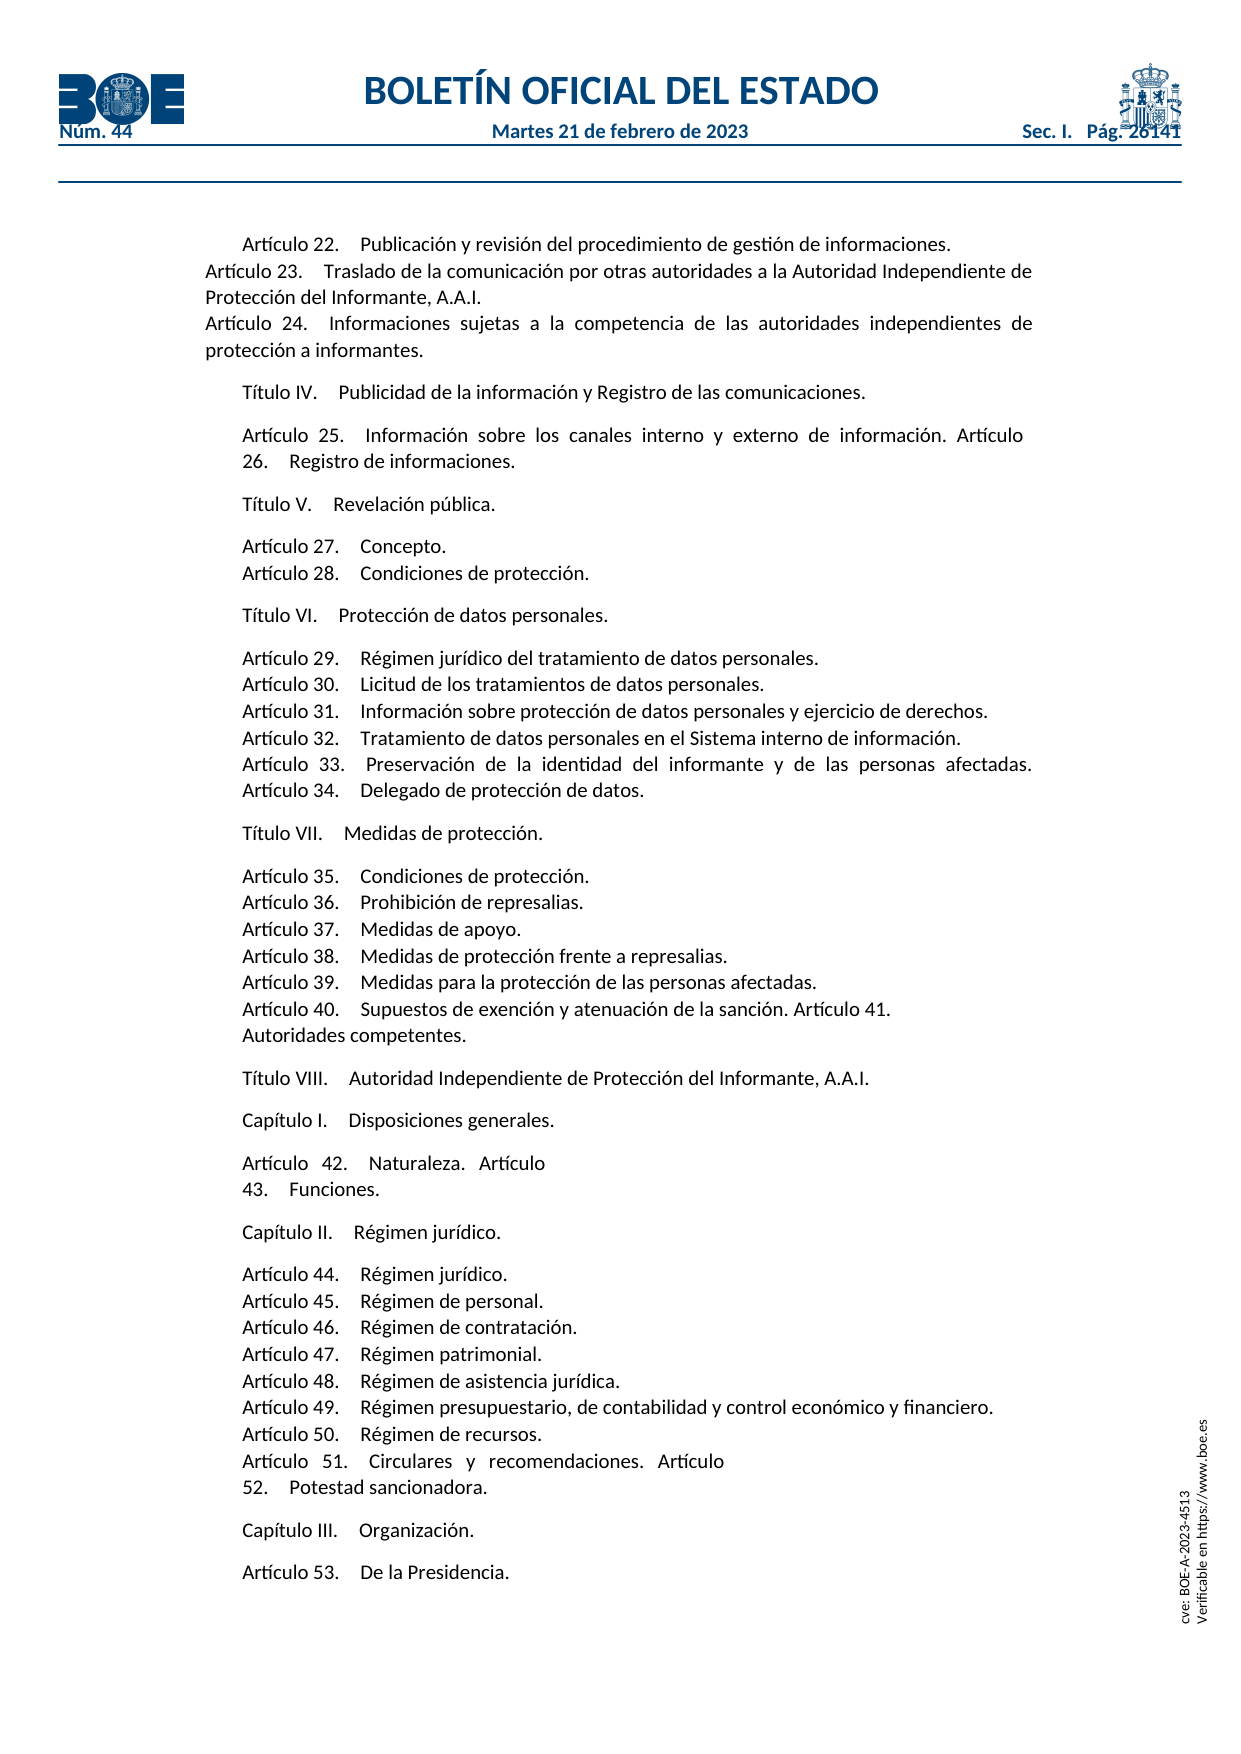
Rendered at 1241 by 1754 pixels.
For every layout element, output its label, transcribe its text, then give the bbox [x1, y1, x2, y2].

text Artículo 45. Régimen de personal. [242, 1288, 1034, 1313]
text Artículo 31. Información sobre protección de datos personales y ejercicio de derechos. [242, 698, 1034, 723]
text Título VII. Medidas de protección. [242, 820, 1034, 846]
text Artículo 37. Medidas de apoyo. [242, 916, 1034, 942]
text Artículo 25. Información sobre los canales interno y externo de información. Artículo 26. Registro de informaciones. [242, 422, 1025, 473]
text Título VI. Protección de datos personales. [242, 602, 1034, 628]
text Artículo 28. Condiciones de protección. [242, 560, 1034, 585]
text Artículo 48. Régimen de asistencia jurídica. [242, 1368, 1034, 1393]
text Artículo 27. Concepto. [242, 533, 1034, 559]
text Artículo 40. Supuestos de exención y atenuación de la sanción. Artículo 41. Autoridades competentes. [242, 996, 914, 1048]
text Artículo 24. Informaciones sujetas a la competencia de las autoridades independientes de protección a informantes. [205, 311, 1034, 362]
text Artículo 47. Régimen patrimonial. [242, 1341, 1034, 1367]
text Artículo 23. Traslado de la comunicación por otras autoridades a la Autoridad Independiente de Protección del Informante, A.A.I. [205, 258, 1034, 309]
text Artículo 51. Circulares y recomendaciones. Artículo 52. Potestad sancionadora. [242, 1448, 725, 1499]
text Artículo 22. Publicación y revisión del procedimiento de gestión de informaciones. [242, 231, 1034, 257]
text Artículo 44. Régimen jurídico. [242, 1261, 1034, 1287]
text Artículo 49. Régimen presupuestario, de contabilidad y control económico y financiero. [242, 1394, 1034, 1420]
text Título VIII. Autoridad Independiente de Protección del Informante, A.A.I. [242, 1065, 1034, 1091]
text Capítulo II. Régimen jurídico. [242, 1219, 1034, 1244]
text Artículo 32. Tratamiento de datos personales en el Sistema interno de información. [242, 725, 1034, 750]
text Artículo 46. Régimen de contratación. [242, 1314, 1034, 1340]
text Capítulo III. Organización. [242, 1517, 1034, 1542]
text Artículo 36. Prohibición de represalias. [242, 889, 1034, 915]
text Artículo 42. Naturaleza. Artículo 43. Funciones. [242, 1150, 546, 1201]
text Artículo 50. Régimen de recursos. [242, 1421, 1034, 1447]
text Artículo 53. De la Presidencia. [242, 1559, 1034, 1585]
text Título IV. Publicidad de la información y Registro de las comunicaciones. [242, 379, 1034, 405]
text Artículo 35. Condiciones de protección. [242, 863, 1034, 888]
text Artículo 38. Medidas de protección frente a represalias. [242, 943, 1034, 968]
text Artículo 39. Medidas para la protección de las personas afectadas. [242, 969, 1034, 995]
text Artículo 33. Preservación de la identidad del informante y de las personas afectadas. Artículo 34. Delegado de protección de datos. [242, 751, 1034, 803]
text Capítulo I. Disposiciones generales. [242, 1107, 1034, 1133]
text Título V. Revelación pública. [242, 491, 1034, 516]
text Artículo 30. Licitud de los tratamientos de datos personales. [242, 671, 1034, 697]
text Artículo 29. Régimen jurídico del tratamiento de datos personales. [242, 645, 1034, 670]
